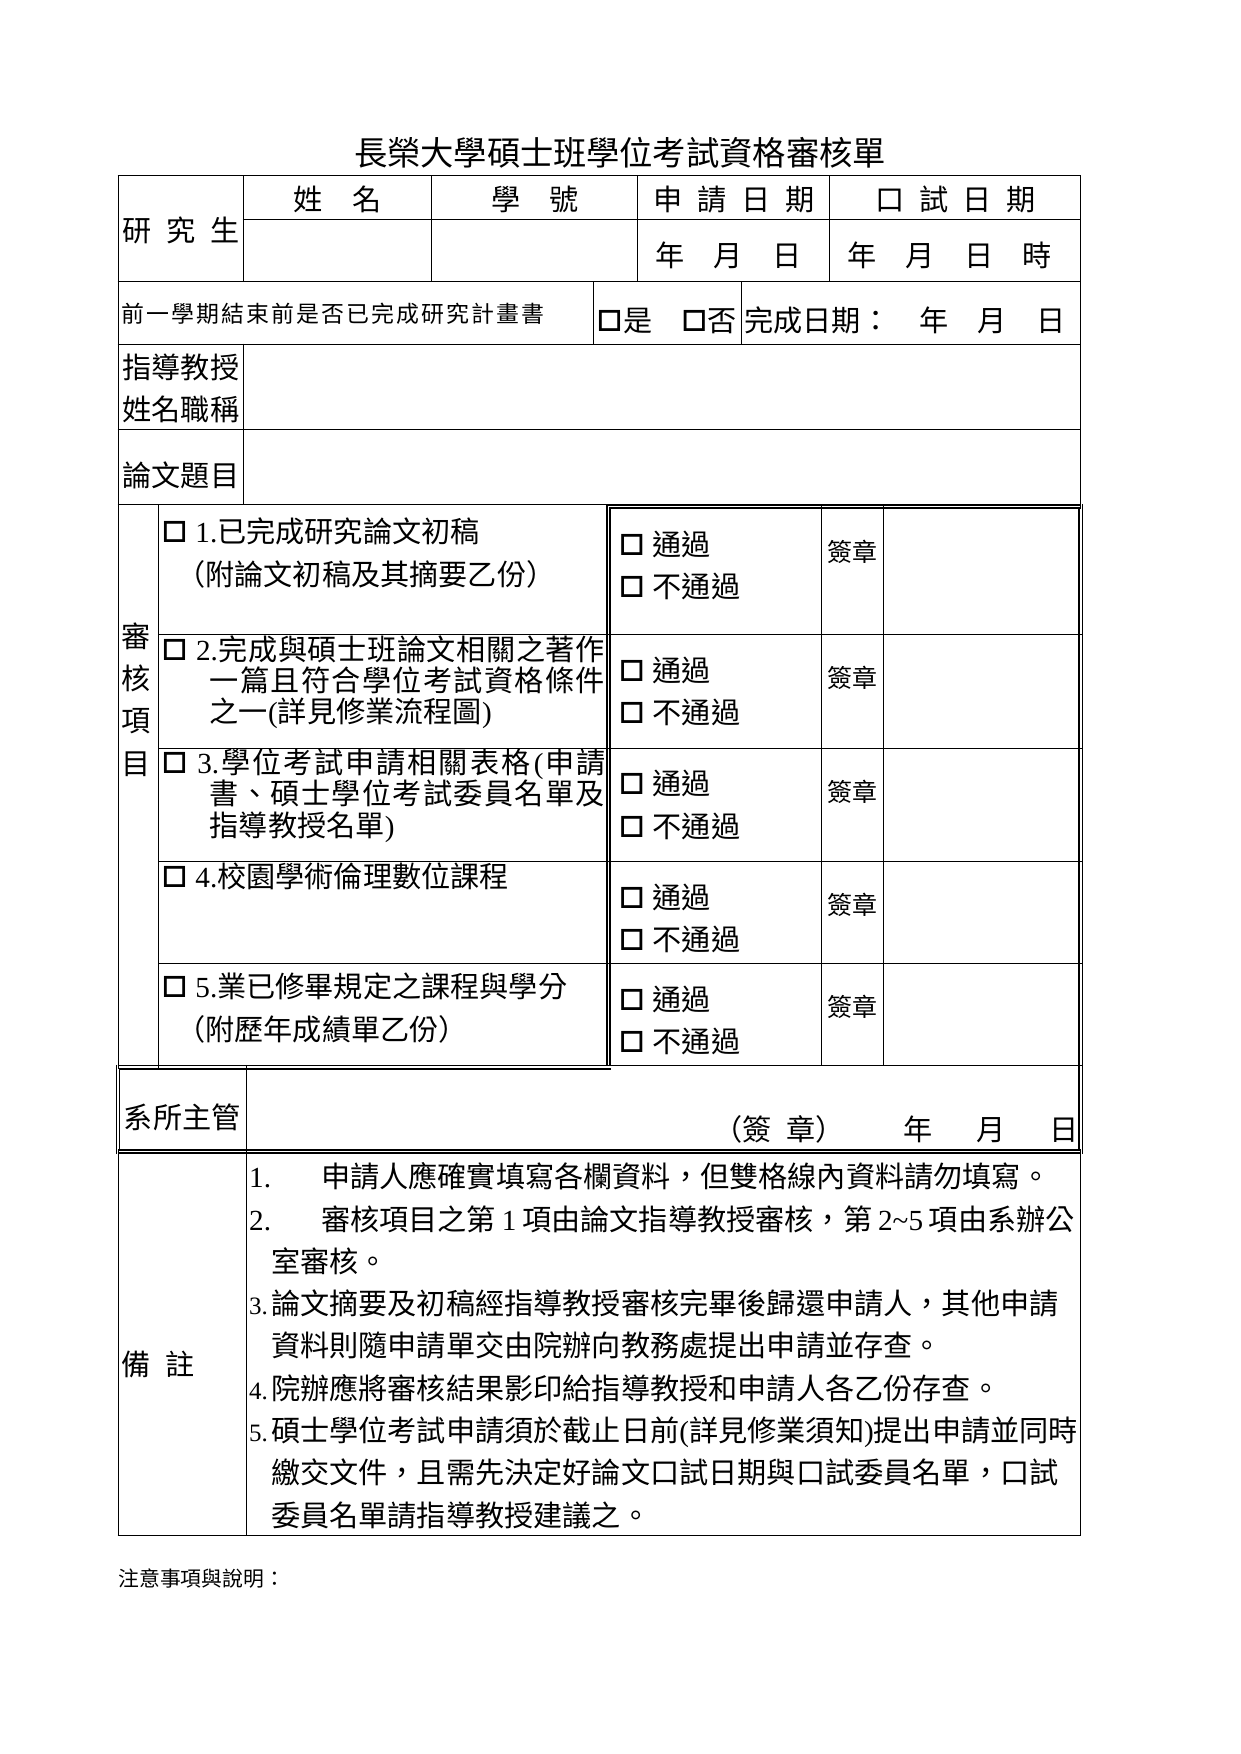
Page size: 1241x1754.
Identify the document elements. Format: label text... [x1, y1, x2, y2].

table_cell [884, 862, 1078, 963]
table_cell 申請人應確實填寫各欄資料，但雙格線內資料請勿填寫。 審核項目之第1項由論文指導教授審核，第2~5項由系辦公室審核。 論文摘要及初稿經指導教授審核完畢後歸還申請人，其他申請資料則隨申請單交由院辦向教務處提出申請並存查。 院辦應將審核結果影印給指導教授和申請人各乙份存查。 碩士學位考試申請須於截止日前(詳見修業須知)提出申請並同時繳交文件，且需先決定好論文口試日期與口試委員名單，口試委員名單請指導教授建議之。 [247, 1154, 1080, 1534]
table_cell 完成日期： 年 月 日 [742, 282, 1080, 343]
table_cell 前一學期結束前是否已完成研究計畫書 [119, 282, 593, 343]
table_cell  通過  不通過 [611, 635, 821, 747]
table_cell  通過  不通過 [611, 509, 821, 634]
text 注意事項與說明： [118, 1536, 1122, 1598]
text 長榮大學碩士班學位考試資格審核單 [118, 127, 1122, 175]
table_header 姓 名 [244, 176, 431, 218]
table_cell 是 否 [594, 282, 741, 343]
table_cell [432, 220, 637, 281]
table_cell [244, 345, 1080, 429]
table_cell  1.已完成研究論文初稿 （附論文初稿及其摘要乙份） [159, 505, 606, 634]
table_cell 論文題目 [119, 430, 243, 504]
table_cell 簽章 [822, 635, 883, 747]
table_cell  通過  不通過 [611, 862, 821, 963]
table_cell 簽章 [822, 749, 883, 861]
table_cell [247, 1070, 608, 1149]
table_cell  通過  不通過 [611, 964, 821, 1065]
table_header 研 究 生 [119, 176, 243, 281]
table_header 學 號 [432, 176, 637, 218]
table_cell  2.完成與碩士班論文相關之著作一篇且符合學位考試資格條件之一(詳見修業流程圖) [159, 635, 606, 747]
table_cell  通過  不通過 [611, 749, 821, 861]
table_cell [884, 509, 1078, 634]
table_cell 簽章 [822, 964, 883, 1065]
table_cell 年 月 日 時 [830, 220, 1080, 281]
table_cell 簽章 [822, 862, 883, 963]
table_cell [884, 749, 1078, 861]
table_cell [884, 635, 1078, 747]
table_cell  3.學位考試申請相關表格(申請書、碩士學位考試委員名單及指導教授名單) [159, 749, 606, 861]
table_cell 指導教授姓名職稱 [119, 345, 243, 429]
table_cell 簽章 [822, 509, 883, 634]
table_cell （簽 章） 年 月 日 [609, 1066, 1078, 1149]
table_cell 備 註 [119, 1154, 246, 1534]
table_header 口 試 日 期 [830, 176, 1080, 218]
table_cell 年 月 日 [638, 220, 829, 281]
table_header 申 請 日 期 [638, 176, 829, 218]
table_cell [244, 430, 1080, 504]
table_cell [244, 220, 431, 281]
table_cell [884, 964, 1078, 1065]
table_cell  4.校園學術倫理數位課程 [159, 862, 606, 963]
table_cell 審核項目 [119, 505, 158, 1065]
table_cell  5.業已修畢規定之課程與學分 （附歷年成績單乙份） [159, 964, 606, 1065]
table_cell 系所主管 [120, 1070, 246, 1149]
